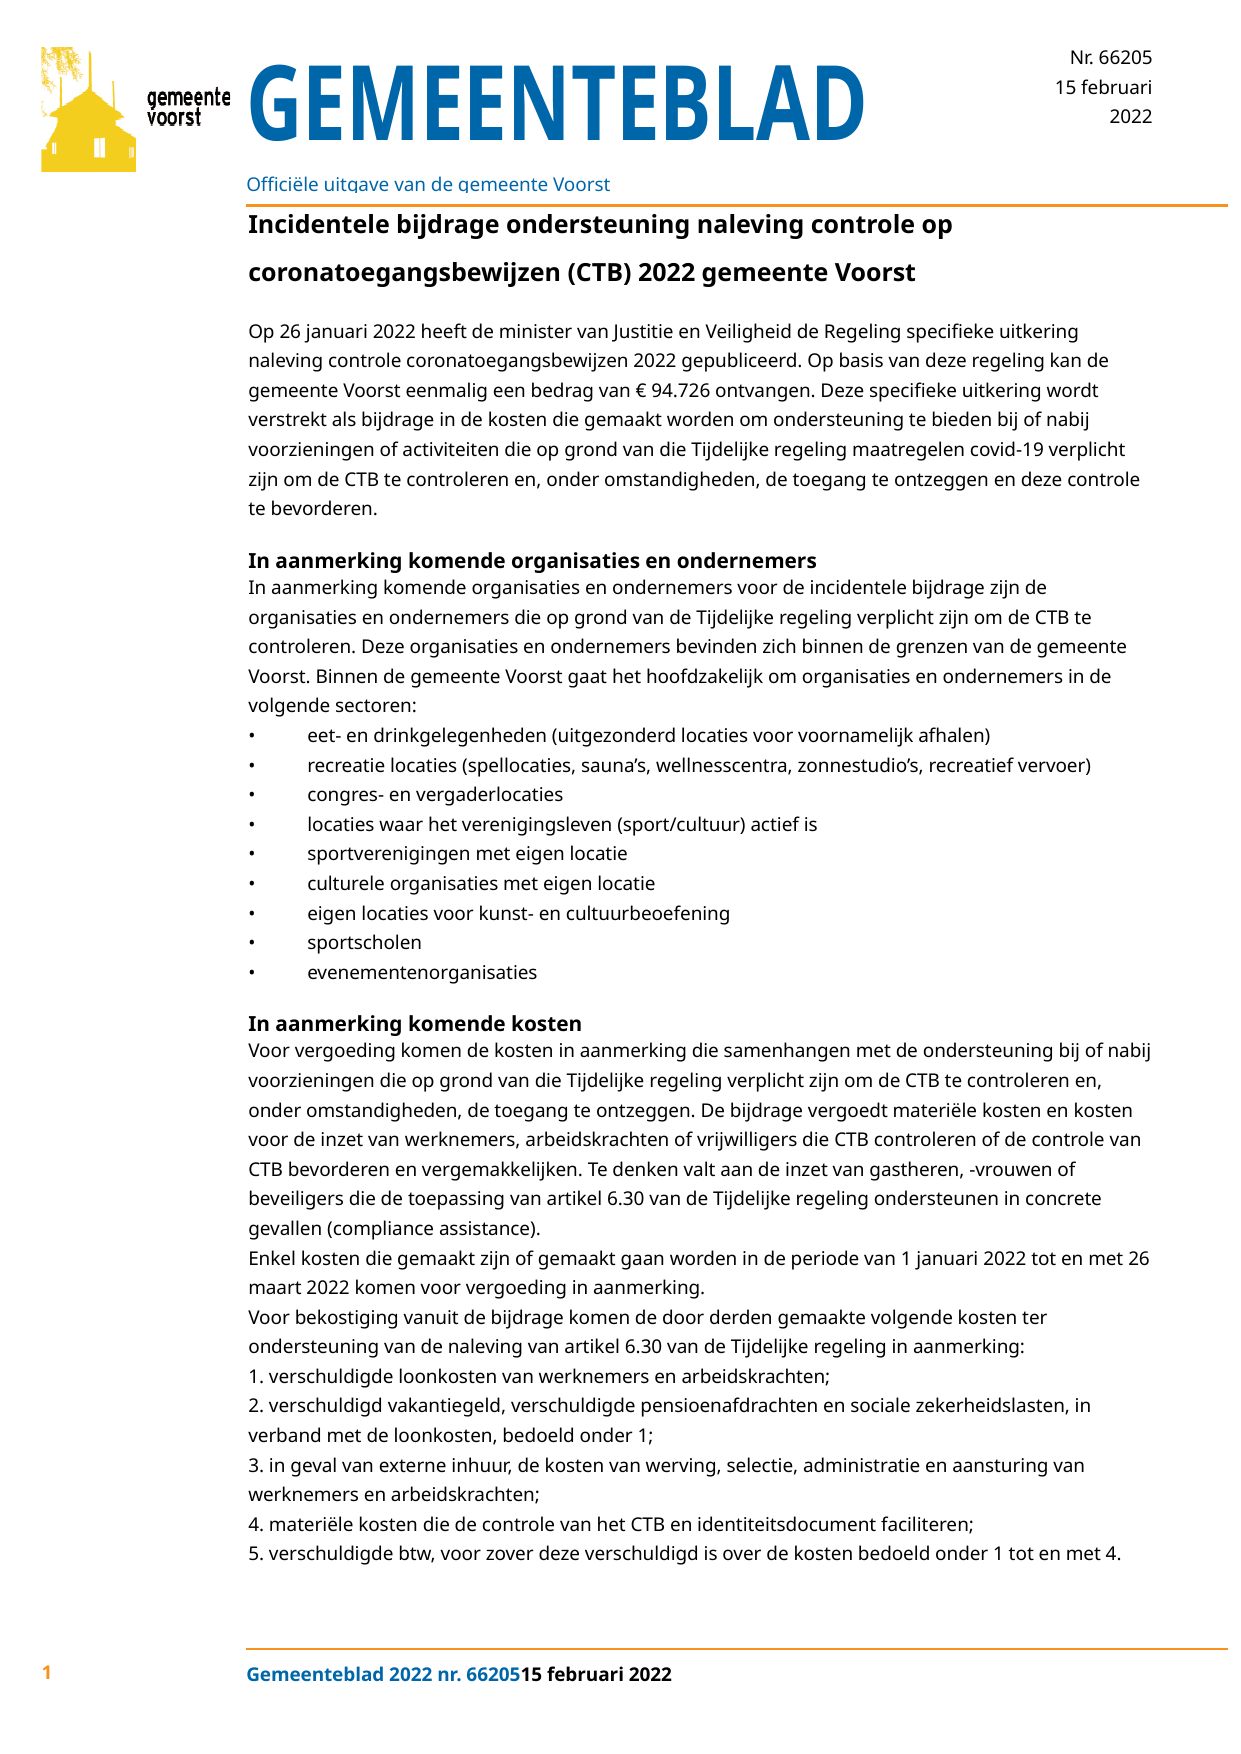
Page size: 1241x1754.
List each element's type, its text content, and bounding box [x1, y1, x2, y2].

list culturele organisaties met eigen locatie [248, 870, 1152, 896]
text Voor bekostiging vanuit de bijdrage komen de door derden gemaakte volgende kosten ter ondersteuning van de naleving van artikel 6.30 van de Tijdelijke regeling in aanmerking: [248, 1304, 1152, 1359]
text Enkel kosten die gemaakt zijn of gemaakt gaan worden in de periode van 1 januari 2022 tot en met 26 maart 2022 komen voor vergoeding in aanmerking. [248, 1245, 1152, 1300]
text Op 26 januari 2022 heeft de minister van Justitie en Veiligheid de Regeling specifieke uitkering naleving controle coronatoegangsbewijzen 2022 gepubliceerd. Op basis van deze regeling kan de gemeente Voorst eenmalig een bedrag van € 94.726 ontvangen. Deze specifieke uitkering wordt verstrekt als bijdrage in de kosten die gemaakt worden om ondersteuning te bieden bij of nabij voorzieningen of activiteiten die op grond van die Tijdelijke regeling maatregelen covid-19 verplicht zijn om de CTB te controleren en, onder omstandigheden, de toegang te ontzeggen en deze controle te bevorderen. [248, 318, 1152, 521]
text Incidentele bijdrage ondersteuning naleving controle op coronatoegangsbewijzen (CTB) 2022 gemeente Voorst [248, 207, 1152, 288]
text In aanmerking komende organisaties en ondernemers voor de incidentele bijdrage zijn de organisaties en ondernemers die op grond van de Tijdelijke regeling verplicht zijn om de CTB te controleren. Deze organisaties en ondernemers bevinden zich binnen de grenzen van de gemeente Voorst. Binnen de gemeente Voorst gaat het hoofdzakelijk om organisaties en ondernemers in de volgende sectoren: [248, 574, 1152, 718]
text 5. verschuldigde btw, voor zover deze verschuldigd is over de kosten bedoeld onder 1 tot en met 4. [248, 1541, 1152, 1566]
list congres- en vergaderlocaties [248, 781, 1152, 807]
list evenementenorganisaties [248, 959, 1152, 984]
list recreatie locaties (spellocaties, sauna’s, wellnesscentra, zonnestudio’s, recreatief vervoer) [248, 752, 1152, 777]
picture [41, 47, 231, 172]
text 3. in geval van externe inhuur, de kosten van werving, selectie, administratie en aansturing van werknemers en arbeidskrachten; [248, 1452, 1152, 1507]
list locaties waar het verenigingsleven (sport/cultuur) actief is [248, 811, 1152, 837]
text In aanmerking komende kosten [248, 1009, 1152, 1038]
text 4. materiële kosten die de controle van het CTB en identiteitsdocument faciliteren; [248, 1511, 1152, 1537]
list sportscholen [248, 929, 1152, 955]
text Voor vergoeding komen de kosten in aanmerking die samenhangen met de ondersteuning bij of nabij voorzieningen die op grond van die Tijdelijke regeling verplicht zijn om de CTB te controleren en, onder omstandigheden, de toegang te ontzeggen. De bijdrage vergoedt materiële kosten en kosten voor de inzet van werknemers, arbeidskrachten of vrijwilligers die CTB controleren of de controle van CTB bevorderen en vergemakkelijken. Te denken valt aan de inzet van gastheren, -vrouwen of beveiligers die de toepassing van artikel 6.30 van de Tijdelijke regeling ondersteunen in concrete gevallen (compliance assistance). [248, 1038, 1152, 1241]
text 2. verschuldigd vakantiegeld, verschuldigde pensioenafdrachten en sociale zekerheidslasten, in verband met de loonkosten, bedoeld onder 1; [248, 1393, 1152, 1448]
list sportverenigingen met eigen locatie [248, 841, 1152, 866]
list eigen locaties voor kunst- en cultuurbeoefening [248, 900, 1152, 925]
text 1. verschuldigde loonkosten van werknemers en arbeidskrachten; [248, 1363, 1152, 1389]
list eet- en drinkgelegenheden (uitgezonderd locaties voor voornamelijk afhalen) [248, 722, 1152, 748]
text In aanmerking komende organisaties en ondernemers [248, 546, 1152, 574]
